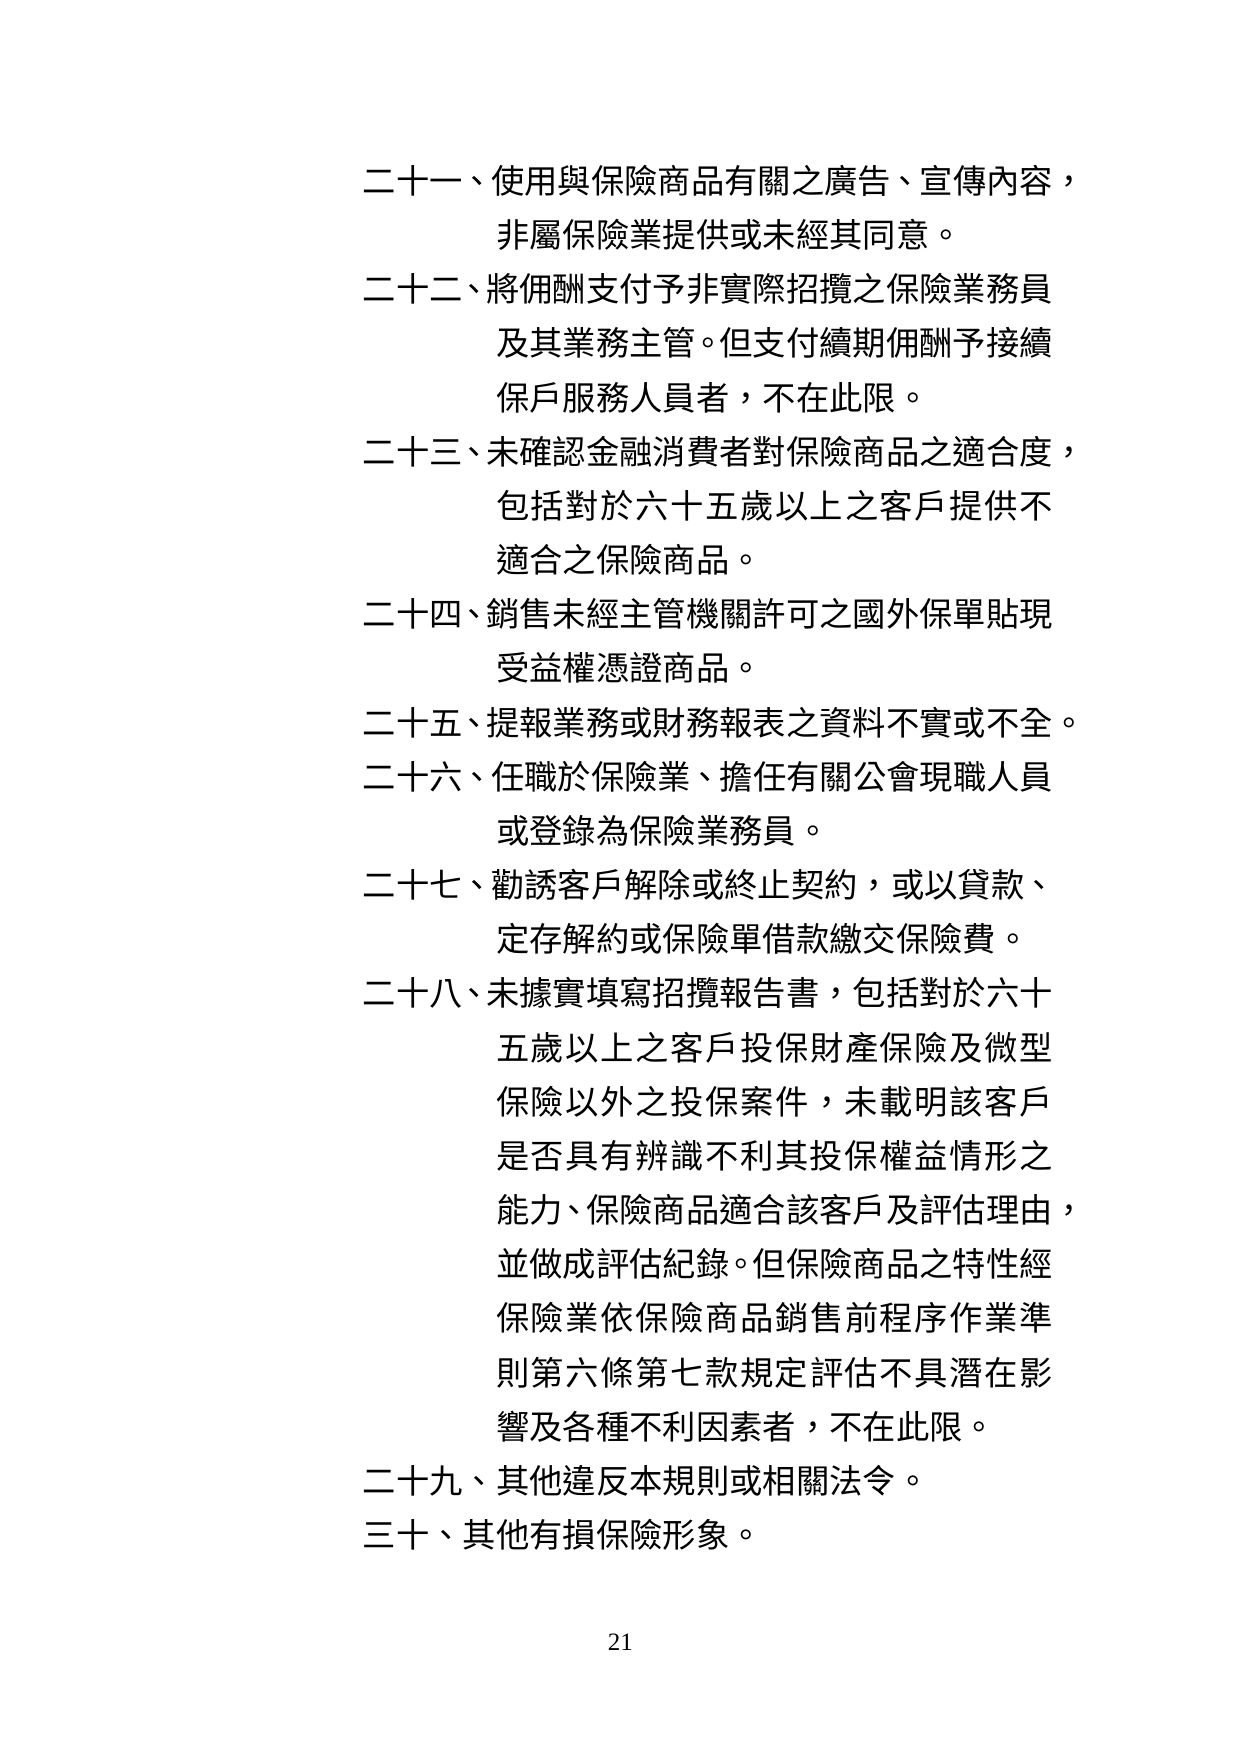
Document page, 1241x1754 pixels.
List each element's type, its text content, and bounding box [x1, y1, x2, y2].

text 二十六、任職於保險業、擔任有關公會現職人員或登錄為保險業務員。 [362, 746, 1053, 854]
text 二十一、使用與保險商品有關之廣告、宣傳內容，非屬保險業提供或未經其同意。 [362, 150, 1053, 258]
text 三十、其他有損保險形象。 [362, 1504, 1053, 1558]
text 二十三、未確認金融消費者對保險商品之適合度，包括對於六十五歲以上之客戶提供不適合之保險商品。 [362, 421, 1053, 583]
text 二十八、未據實填寫招攬報告書，包括對於六十五歲以上之客戶投保財產保險及微型保險以外之投保案件，未載明該客戶是否具有辨識不利其投保權益情形之能力、保險商品適合該客戶及評估理由，並做成評估紀錄。但保險商品之特性經保險業依保險商品銷售前程序作業準則第六條第七款規定評估不具潛在影響及各種不利因素者，不在此限。 [362, 962, 1053, 1450]
text 二十二、將佣酬支付予非實際招攬之保險業務員及其業務主管。但支付續期佣酬予接續保戶服務人員者，不在此限。 [362, 258, 1053, 421]
text 二十七、勸誘客戶解除或終止契約，或以貸款、定存解約或保險單借款繳交保險費。 [362, 854, 1053, 962]
text 二十五、提報業務或財務報表之資料不實或不全。 [362, 692, 1053, 746]
text 二十九、其他違反本規則或相關法令。 [362, 1450, 1053, 1504]
text 二十四、銷售未經主管機關許可之國外保單貼現受益權憑證商品。 [362, 583, 1053, 692]
